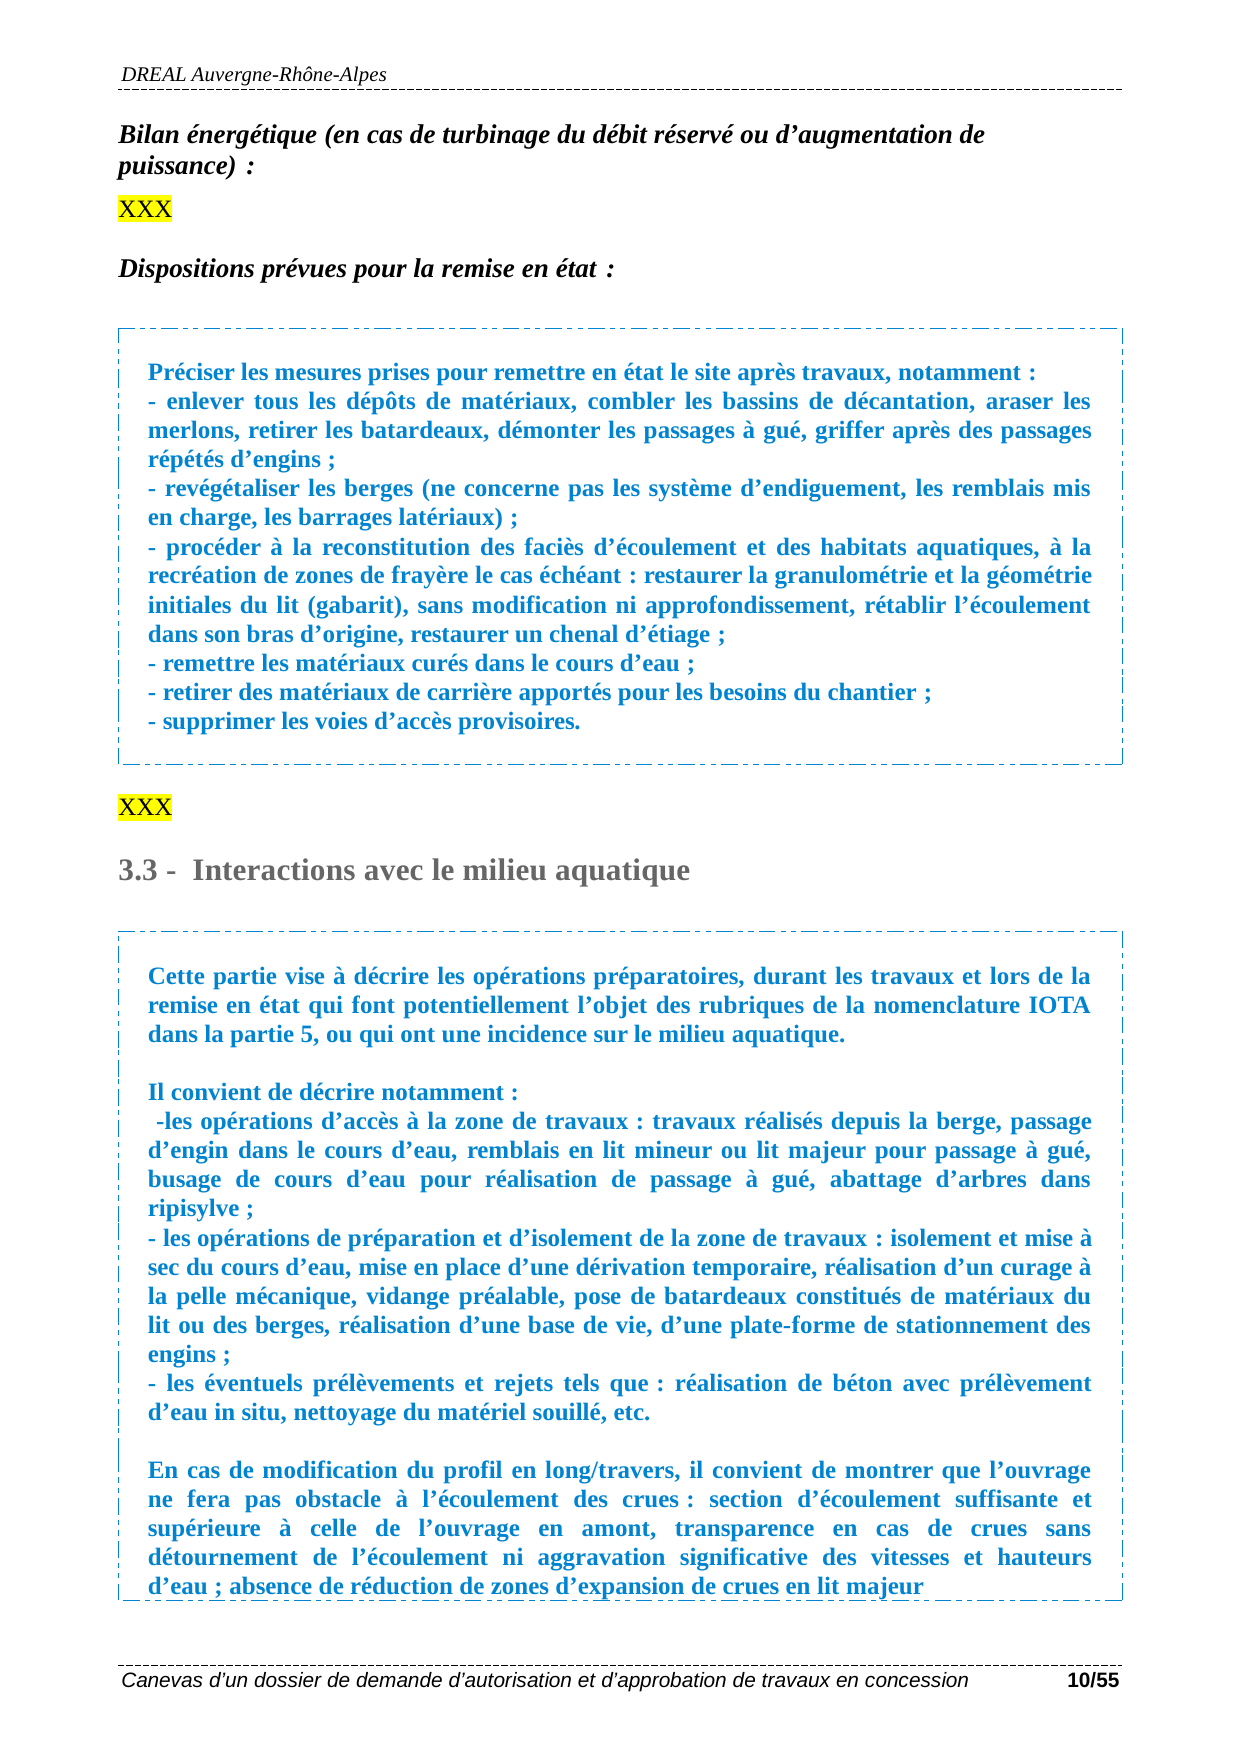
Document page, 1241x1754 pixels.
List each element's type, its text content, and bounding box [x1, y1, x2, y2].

text Bilan énergétique (en cas de turbinage du débit réservé ou d’augmentation de puissance) : [118, 118, 1122, 181]
text - les éventuels prélèvements et rejets tels que : réalisation de béton avec prélèvement d’eau in situ, nettoyage du matériel souillé, etc. [118, 1338, 1122, 1425]
text -les opérations d’accès à la zone de travaux : travaux réalisés depuis la berge, passage d’engin dans le cours d’eau, remblais en lit mineur ou lit majeur pour passage à gué, busage de cours d’eau pour réalisation de passage à gué, abattage d’arbres dans ripisylve ; [118, 1077, 1122, 1193]
text XXX [118, 794, 1122, 821]
text Préciser les mesures prises pour remettre en état le site après travaux, notamment : [118, 327, 1122, 356]
text - remettre les matériaux curés dans le cours d’eau ; [118, 618, 1122, 647]
text - enlever tous les dépôts de matériaux, combler les bassins de décantation, araser les merlons, retirer les batardeaux, démonter les passages à gué, griffer après des passages répétés d’engins ; [118, 356, 1122, 444]
text - les opérations de préparation et d’isolement de la zone de travaux : isolement et mise à sec du cours d’eau, mise en place d’une dérivation temporaire, réalisation d’un curage à la pelle mécanique, vidange préalable, pose de batardeaux constitués de matériaux du lit ou des berges, réalisation d’une base de vie, d’une plate-forme de stationnement des engins ; [118, 1193, 1122, 1338]
text Cette partie vise à décrire les opérations préparatoires, durant les travaux et lors de la remise en état qui font potentiellement l’objet des rubriques de la nomenclature IOTA dans la partie 5, ou qui ont une incidence sur le milieu aquatique. [118, 931, 1122, 1047]
text En cas de modification du profil en long/travers, il convient de montrer que l’ouvrage ne fera pas obstacle à l’écoulement des crues : section d’écoulement suffisante et supérieure à celle de l’ouvrage en amont, transparence en cas de crues sans détournement de l’écoulement ni aggravation significative des vitesses et hauteurs d’eau ; absence de réduction de zones d’expansion de crues en lit majeur [118, 1425, 1122, 1600]
subtitle Interactions avec le milieu aquatique [118, 851, 1122, 887]
text - procéder à la reconstitution des faciès d’écoulement et des habitats aquatiques, à la recréation de zones de frayère le cas échéant : restaurer la granulométrie et la géométrie initiales du lit (gabarit), sans modification ni approfondissement, rétablir l’écoulement dans son bras d’origine, restaurer un chenal d’étiage ; [118, 502, 1122, 618]
text - retirer des matériaux de carrière apportés pour les besoins du chantier ; [118, 647, 1122, 676]
text Il convient de décrire notamment : [118, 1047, 1122, 1077]
text XXX [118, 195, 1122, 222]
text - revégétaliser les berges (ne concerne pas les système d’endiguement, les remblais mis en charge, les barrages latériaux) ; [118, 444, 1122, 502]
text - supprimer les voies d’accès provisoires. [118, 676, 1122, 764]
text Dispositions prévues pour la remise en état : [118, 252, 1122, 283]
